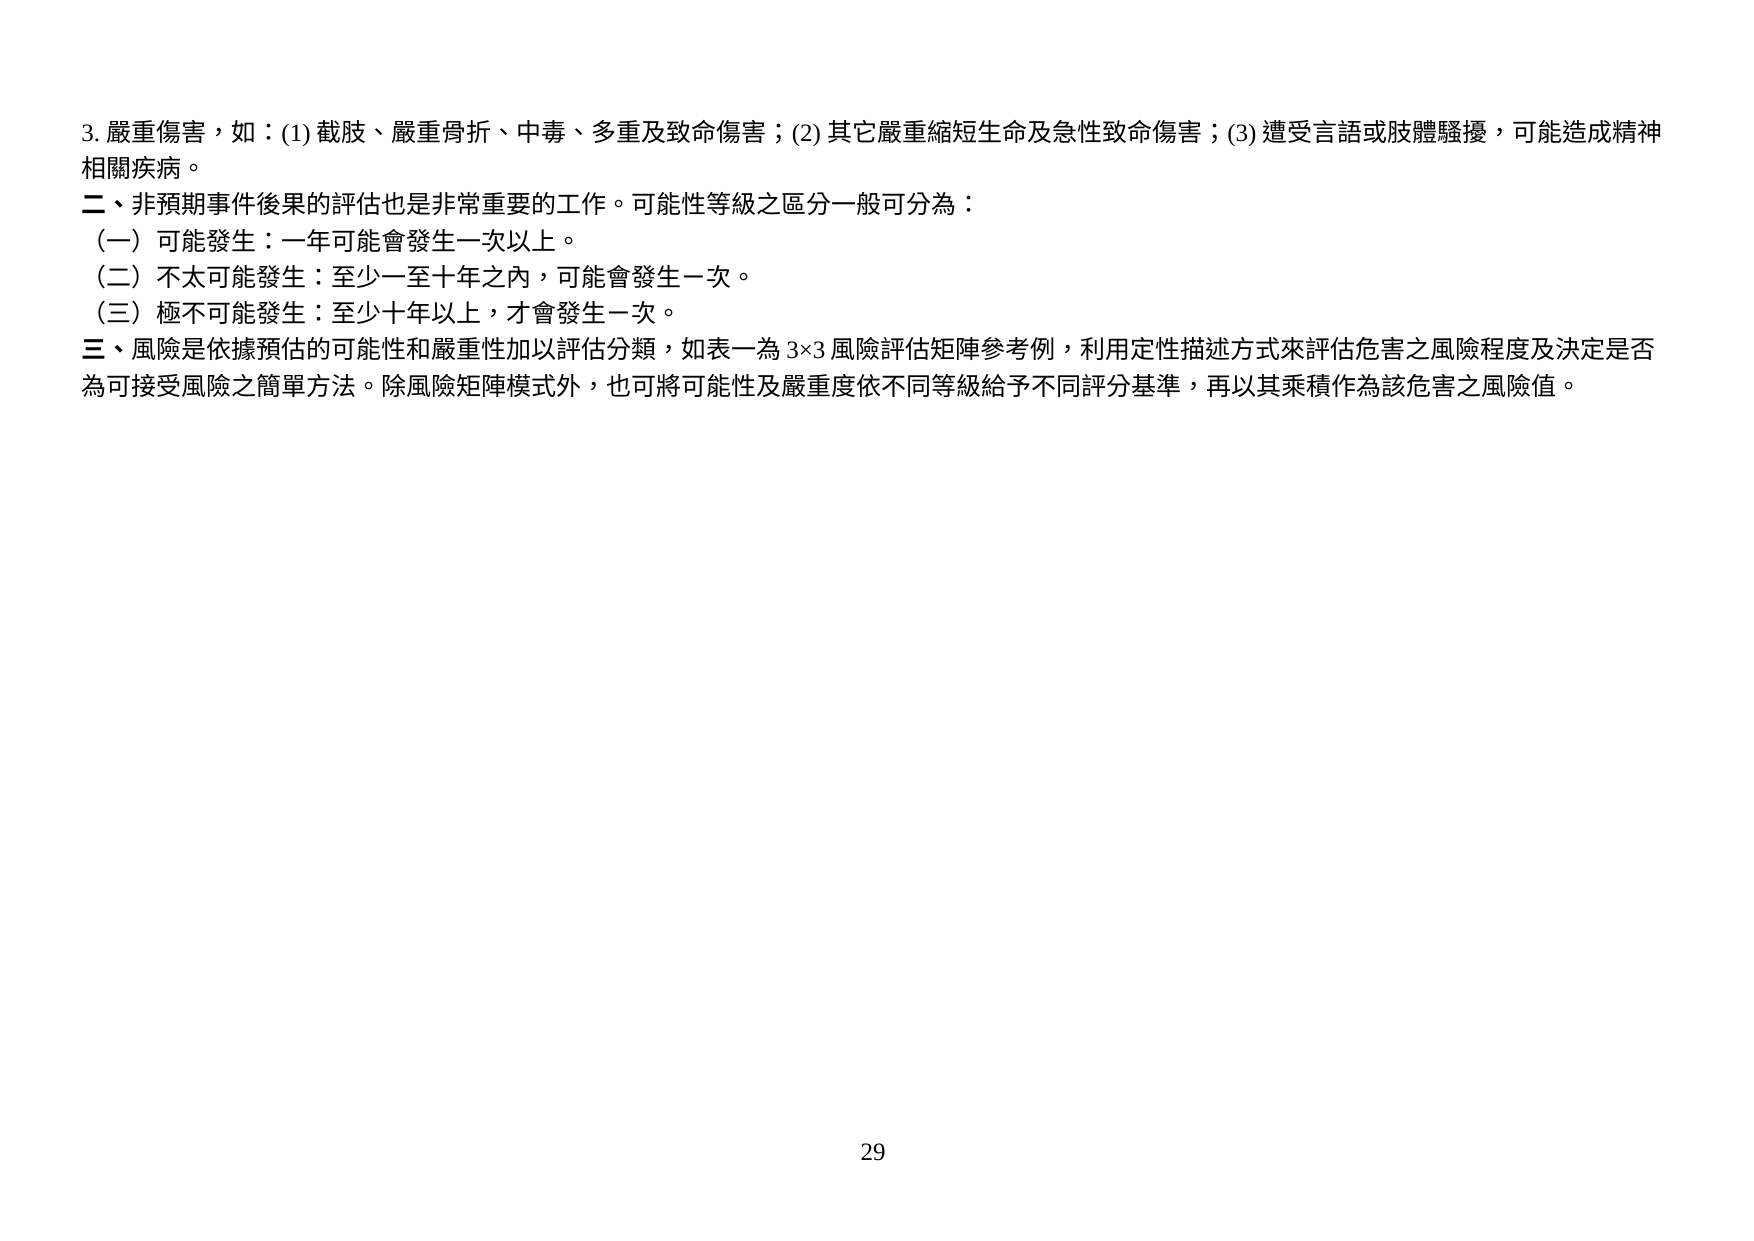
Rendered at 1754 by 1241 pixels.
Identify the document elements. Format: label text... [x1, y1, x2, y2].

text 二、非預期事件後果的評估也是非常重要的工作。可能性等級之區分一般可分為： [81, 185, 1664, 221]
text 3. 嚴重傷害，如：(1) 截肢、嚴重骨折、中毒、多重及致命傷害；(2) 其它嚴重縮短生命及急性致命傷害；(3) 遭受言語或肢體騷擾，可能造成精神相關疾病。 [81, 112, 1664, 185]
text （一）可能發生：一年可能會發生一次以上。 [81, 221, 1664, 257]
text （二）不太可能發生：至少一至十年之內，可能會發生ㄧ次。 [81, 257, 1664, 294]
text （三）極不可能發生：至少十年以上，才會發生ㄧ次。 [81, 294, 1664, 330]
text 三、風險是依據預估的可能性和嚴重性加以評估分類，如表一為3×3風險評估矩陣參考例，利用定性描述方式來評估危害之風險程度及決定是否為可接受風險之簡單方法。除風險矩陣模式外，也可將可能性及嚴重度依不同等級給予不同評分基準，再以其乘積作為該危害之風險值。 [81, 330, 1664, 402]
